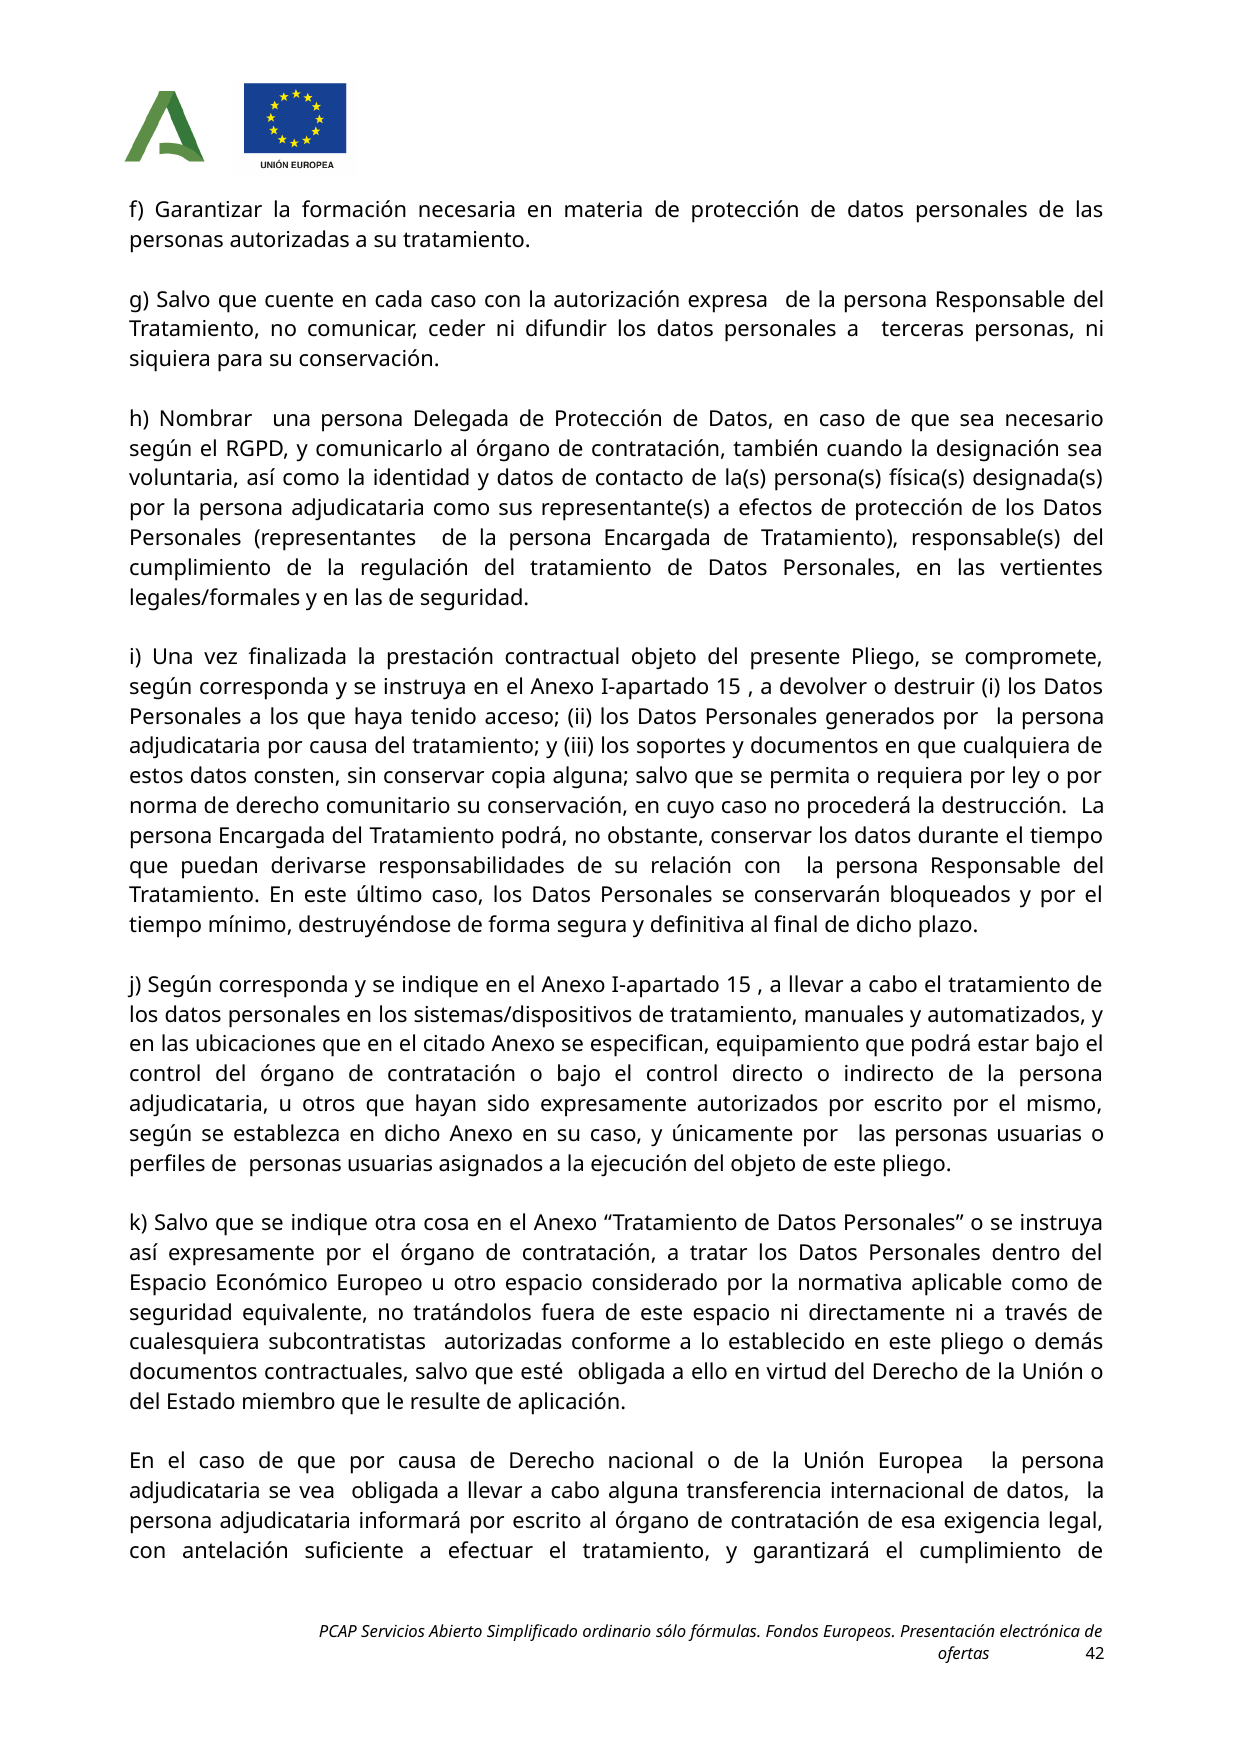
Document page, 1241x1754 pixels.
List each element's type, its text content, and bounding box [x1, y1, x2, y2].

text j) Según corresponda y se indique en el Anexo I-apartado 15 , a llevar a cabo el tratamiento de los datos personales en los sistemas/dispositivos de tratamiento, manuales y automatizados, y en las ubicaciones que en el citado Anexo se especifican, equipamiento que podrá estar bajo el control del órgano de contratación o bajo el control directo o indirecto de la persona adjudicataria, u otros que hayan sido expresamente autorizados por escrito por el mismo, según se establezca en dicho Anexo en su caso, y únicamente por las personas usuarias o perfiles de personas usuarias asignados a la ejecución del objeto de este pliego. [129, 969, 1104, 1177]
text g) Salvo que cuente en cada caso con la autorización expresa de la persona Responsable del Tratamiento, no comunicar, ceder ni difundir los datos personales a terceras personas, ni siquiera para su conservación. [129, 284, 1104, 373]
picture [120, 86, 209, 166]
text k) Salvo que se indique otra cosa en el Anexo “Tratamiento de Datos Personales” o se instruya así expresamente por el órgano de contratación, a tratar los Datos Personales dentro del Espacio Económico Europeo u otro espacio considerado por la normativa aplicable como de seguridad equivalente, no tratándolos fuera de este espacio ni directamente ni a través de cualesquiera subcontratistas autorizadas conforme a lo establecido en este pliego o demás documentos contractuales, salvo que esté obligada a ello en virtud del Derecho de la Unión o del Estado miembro que le resulte de aplicación. [129, 1207, 1104, 1416]
text i) Una vez finalizada la prestación contractual objeto del presente Pliego, se compromete, según corresponda y se instruya en el Anexo I-apartado 15 , a devolver o destruir (i) los Datos Personales a los que haya tenido acceso; (ii) los Datos Personales generados por la persona adjudicataria por causa del tratamiento; y (iii) los soportes y documentos en que cualquiera de estos datos consten, sin conservar copia alguna; salvo que se permita o requiera por ley o por norma de derecho comunitario su conservación, en cuyo caso no procederá la destrucción. La persona Encargada del Tratamiento podrá, no obstante, conservar los datos durante el tiempo que puedan derivarse responsabilidades de su relación con la persona Responsable del Tratamiento. En este último caso, los Datos Personales se conservarán bloqueados y por el tiempo mínimo, destruyéndose de forma segura y definitiva al final de dicho plazo. [129, 641, 1104, 939]
text En el caso de que por causa de Derecho nacional o de la Unión Europea la persona adjudicataria se vea obligada a llevar a cabo alguna transferencia internacional de datos, la persona adjudicataria informará por escrito al órgano de contratación de esa exigencia legal, con antelación suficiente a efectuar el tratamiento, y garantizará el cumplimiento de [129, 1446, 1104, 1565]
text f) Garantizar la formación necesaria en materia de protección de datos personales de las personas autorizadas a su tratamiento. [129, 194, 1104, 254]
picture [232, 78, 358, 176]
text h) Nombrar una persona Delegada de Protección de Datos, en caso de que sea necesario según el RGPD, y comunicarlo al órgano de contratación, también cuando la designación sea voluntaria, así como la identidad y datos de contacto de la(s) persona(s) física(s) designada(s) por la persona adjudicataria como sus representante(s) a efectos de protección de los Datos Personales (representantes de la persona Encargada de Tratamiento), responsable(s) del cumplimiento de la regulación del tratamiento de Datos Personales, en las vertientes legales/formales y en las de seguridad. [129, 403, 1104, 611]
